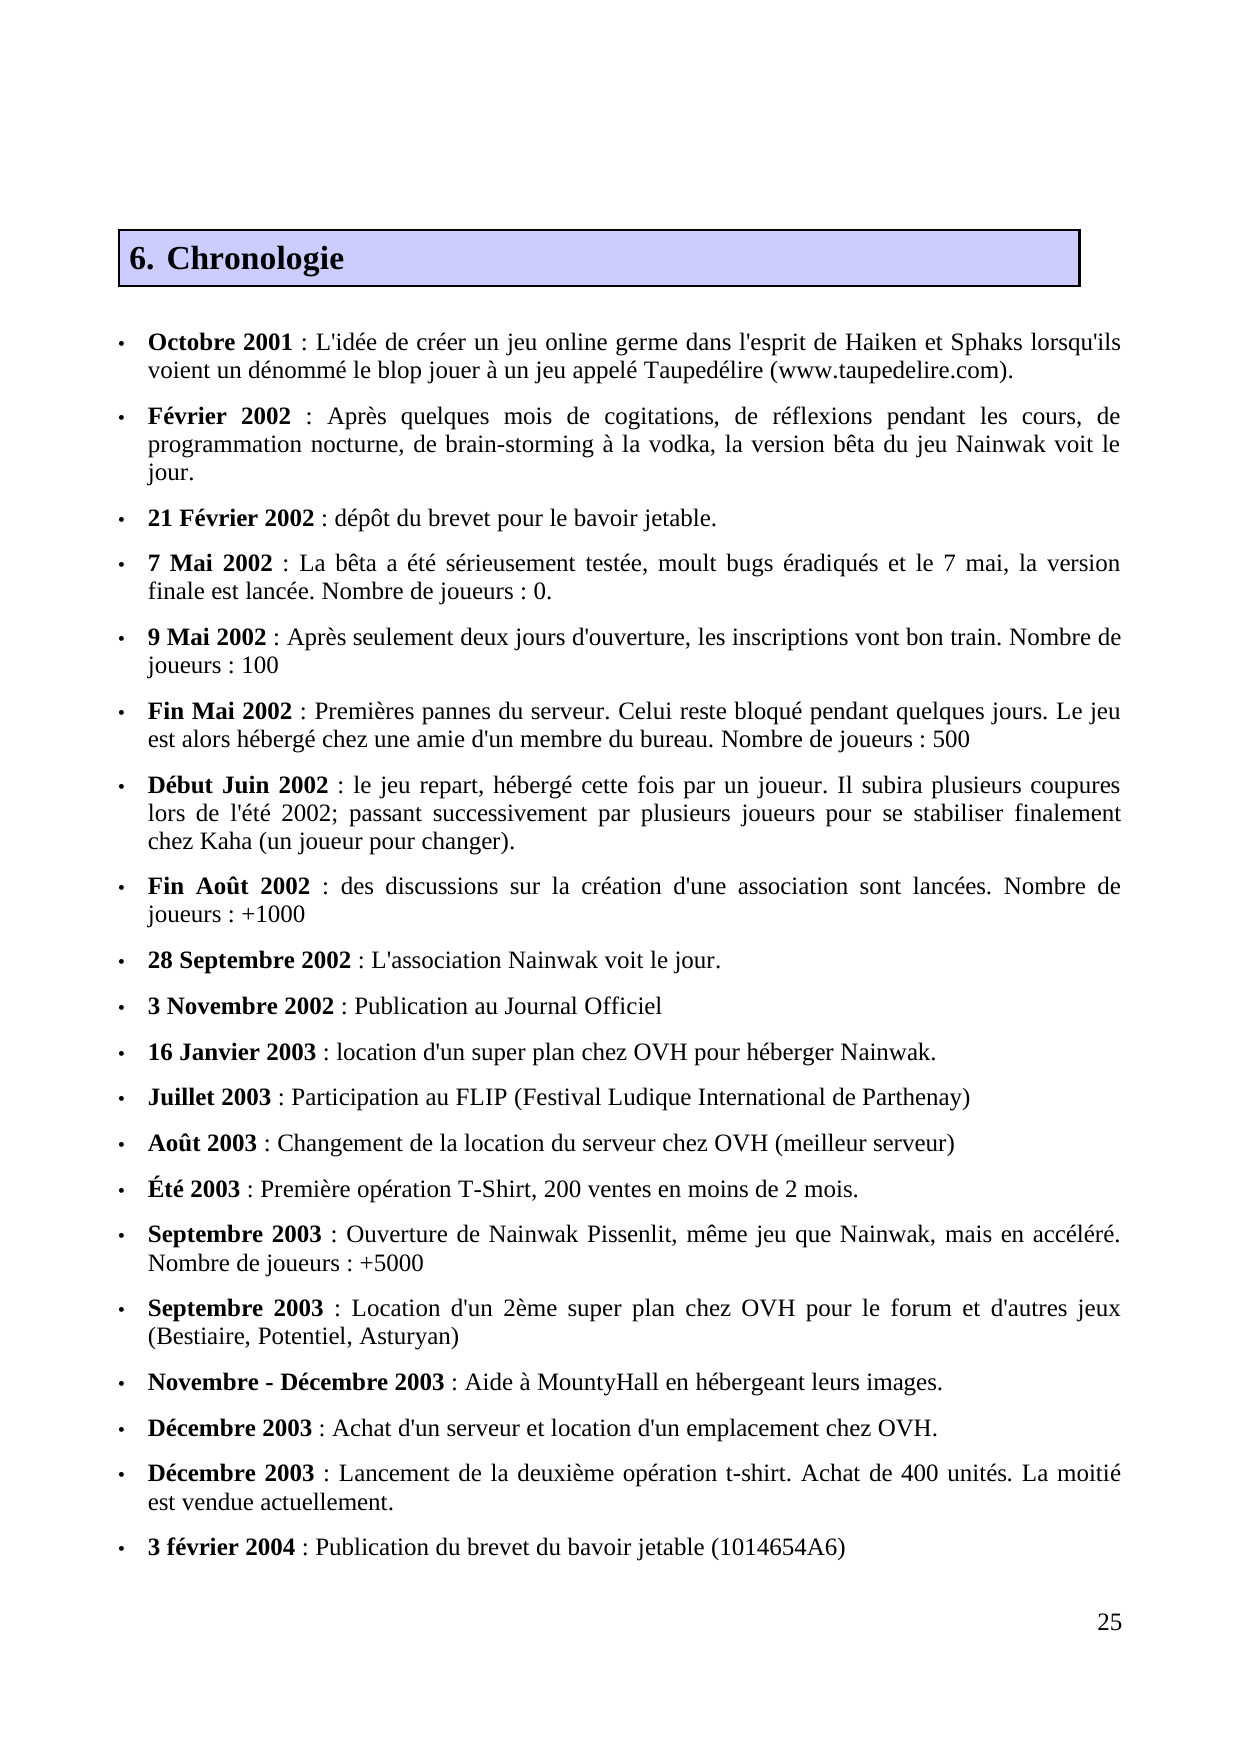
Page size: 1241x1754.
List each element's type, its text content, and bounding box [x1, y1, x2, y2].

list Décembre 2003 : Achat d'un serveur et location d'un emplacement chez OVH. [118, 1414, 1122, 1442]
list Septembre 2003 : Location d'un 2ème super plan chez OVH pour le forum et d'autres jeux (Bestiaire, Potentiel, Asturyan) [118, 1294, 1122, 1350]
list Été 2003 : Première opération T-Shirt, 200 ventes en moins de 2 mois. [118, 1175, 1122, 1203]
list Octobre 2001 : L'idée de créer un jeu online germe dans l'esprit de Haiken et Sphaks lorsqu'ils voient un dénommé le blop jouer à un jeu appelé Taupedélire (www.taupedelire.com). [118, 328, 1122, 384]
list Novembre - Décembre 2003 : Aide à MountyHall en hébergeant leurs images. [118, 1368, 1122, 1396]
list Juillet 2003 : Participation au FLIP (Festival Ludique International de Parthenay) [118, 1083, 1122, 1111]
list Fin Août 2002 : des discussions sur la création d'une association sont lancées. Nombre de joueurs : +1000 [118, 872, 1122, 928]
subtitle Chronologie [120, 231, 1078, 285]
list 3 février 2004 : Publication du brevet du bavoir jetable (1014654A6) [118, 1533, 1122, 1561]
list 3 Novembre 2002 : Publication au Journal Officiel [118, 992, 1122, 1020]
list 16 Janvier 2003 : location d'un super plan chez OVH pour héberger Nainwak. [118, 1037, 1122, 1066]
list Décembre 2003 : Lancement de la deuxième opération t-shirt. Achat de 400 unités. La moitié est vendue actuellement. [118, 1459, 1122, 1515]
list Août 2003 : Changement de la location du serveur chez OVH (meilleur serveur) [118, 1129, 1122, 1157]
list Septembre 2003 : Ouverture de Nainwak Pissenlit, même jeu que Nainwak, mais en accéléré. Nombre de joueurs : +5000 [118, 1220, 1122, 1276]
list 28 Septembre 2002 : L'association Nainwak voit le jour. [118, 946, 1122, 974]
list 21 Février 2002 : dépôt du brevet pour le bavoir jetable. [118, 503, 1122, 532]
list Fin Mai 2002 : Premières pannes du serveur. Celui reste bloqué pendant quelques jours. Le jeu est alors hébergé chez une amie d'un membre du bureau. Nombre de joueurs : 500 [118, 697, 1122, 753]
list 7 Mai 2002 : La bêta a été sérieusement testée, moult bugs éradiqués et le 7 mai, la version finale est lancée. Nombre de joueurs : 0. [118, 549, 1122, 605]
list Début Juin 2002 : le jeu repart, hébergé cette fois par un joueur. Il subira plusieurs coupures lors de l'été 2002; passant successivement par plusieurs joueurs pour se stabiliser finalement chez Kaha (un joueur pour changer). [118, 771, 1122, 854]
list 9 Mai 2002 : Après seulement deux jours d'ouverture, les inscriptions vont bon train. Nombre de joueurs : 100 [118, 623, 1122, 679]
list Février 2002 : Après quelques mois de cogitations, de réflexions pendant les cours, de programmation nocturne, de brain-storming à la vodka, la version bêta du jeu Nainwak voit le jour. [118, 402, 1122, 486]
